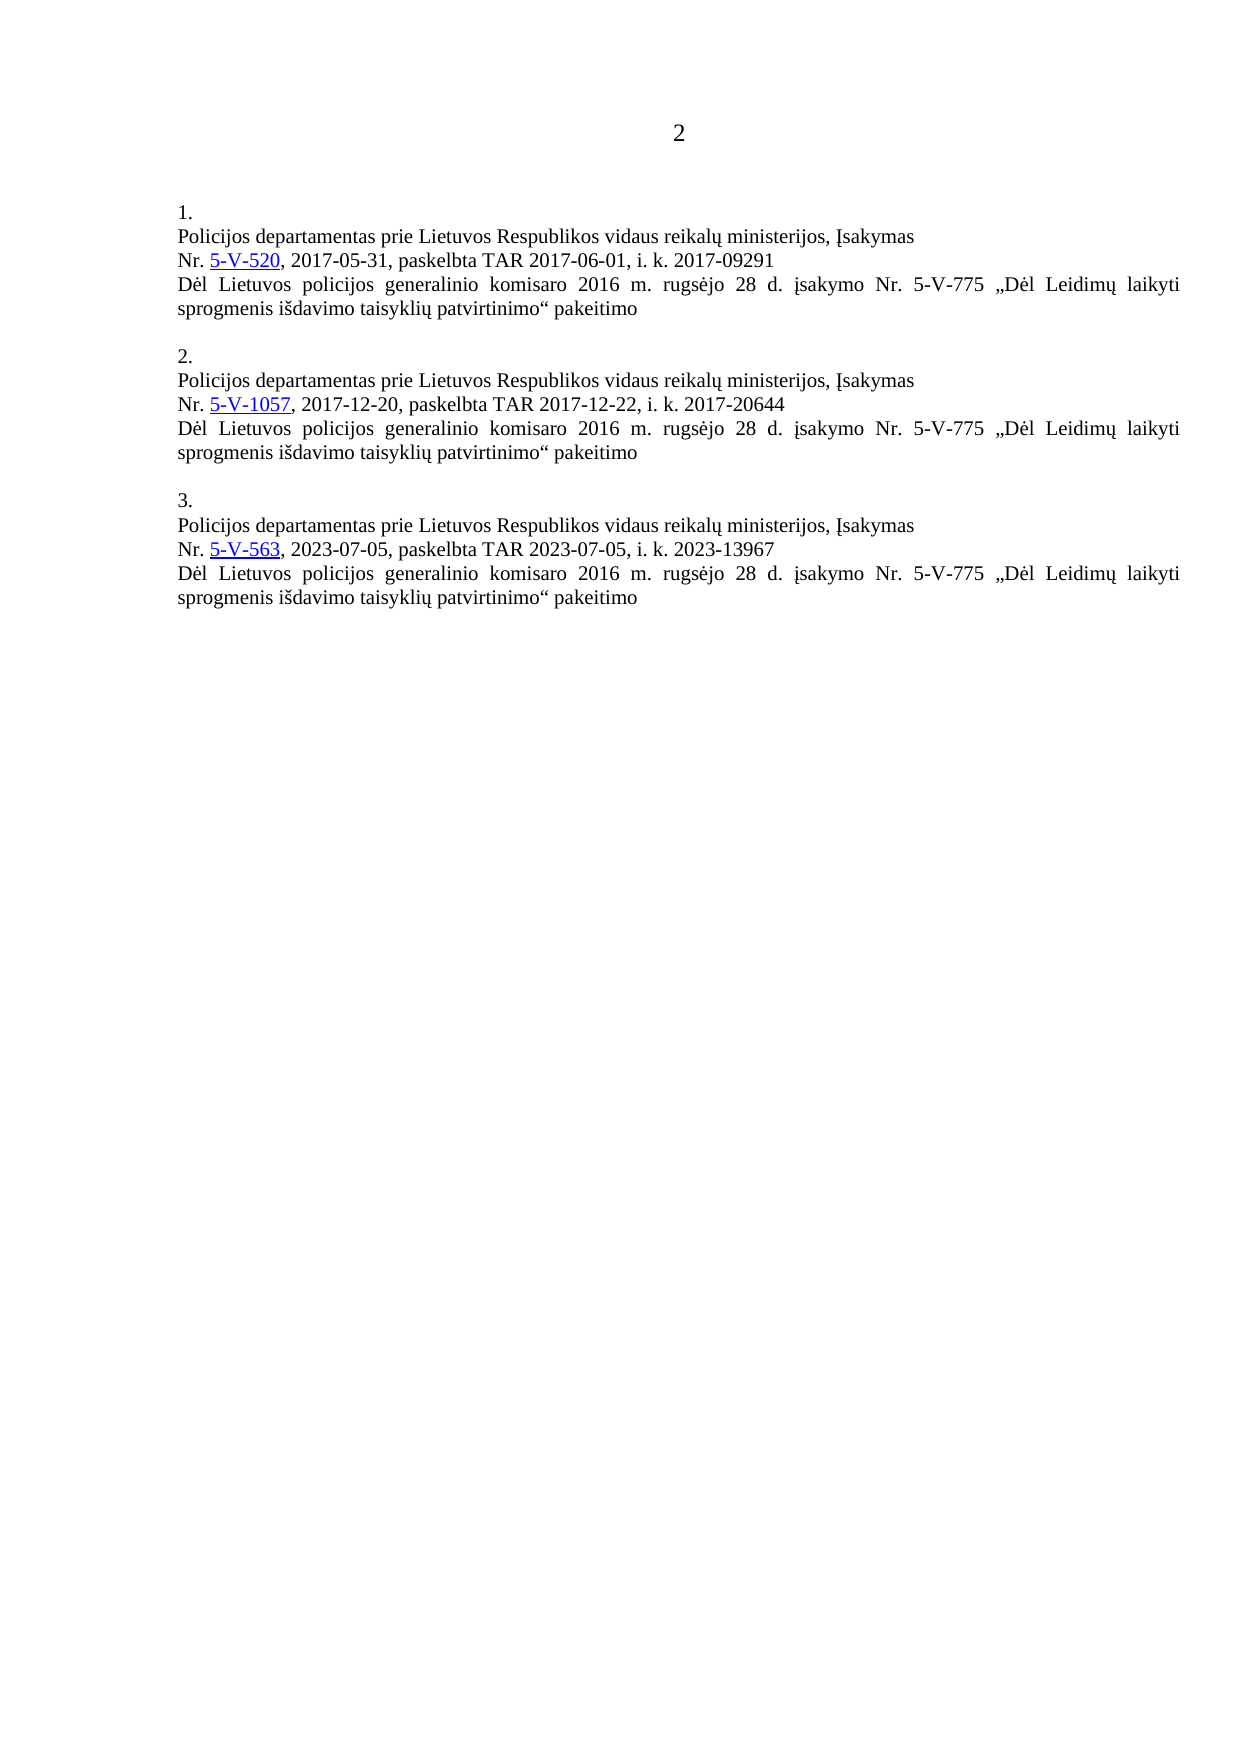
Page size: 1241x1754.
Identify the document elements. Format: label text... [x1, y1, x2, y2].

text Dėl Lietuvos policijos generalinio komisaro 2016 m. rugsėjo 28 d. įsakymo Nr. 5-V-775 „Dėl Leidimų laikyti sprogmenis išdavimo taisyklių patvirtinimo“ pakeitimo [177, 561, 1181, 609]
text Nr. 5-V-563, 2023-07-05, paskelbta TAR 2023-07-05, i. k. 2023-13967 [177, 537, 1181, 561]
text Policijos departamentas prie Lietuvos Respublikos vidaus reikalų ministerijos, Įsakymas [177, 224, 1181, 248]
text Policijos departamentas prie Lietuvos Respublikos vidaus reikalų ministerijos, Įsakymas [177, 512, 1181, 537]
text Nr. 5-V-520, 2017-05-31, paskelbta TAR 2017-06-01, i. k. 2017-09291 [177, 248, 1181, 272]
text Policijos departamentas prie Lietuvos Respublikos vidaus reikalų ministerijos, Įsakymas [177, 368, 1181, 392]
text Nr. 5-V-1057, 2017-12-20, paskelbta TAR 2017-12-22, i. k. 2017-20644 [177, 392, 1181, 416]
text 2. [177, 344, 1181, 368]
text 3. [177, 488, 1181, 512]
text 1. [177, 200, 1181, 224]
text Dėl Lietuvos policijos generalinio komisaro 2016 m. rugsėjo 28 d. įsakymo Nr. 5-V-775 „Dėl Leidimų laikyti sprogmenis išdavimo taisyklių patvirtinimo“ pakeitimo [177, 272, 1181, 320]
text Dėl Lietuvos policijos generalinio komisaro 2016 m. rugsėjo 28 d. įsakymo Nr. 5-V-775 „Dėl Leidimų laikyti sprogmenis išdavimo taisyklių patvirtinimo“ pakeitimo [177, 416, 1181, 464]
